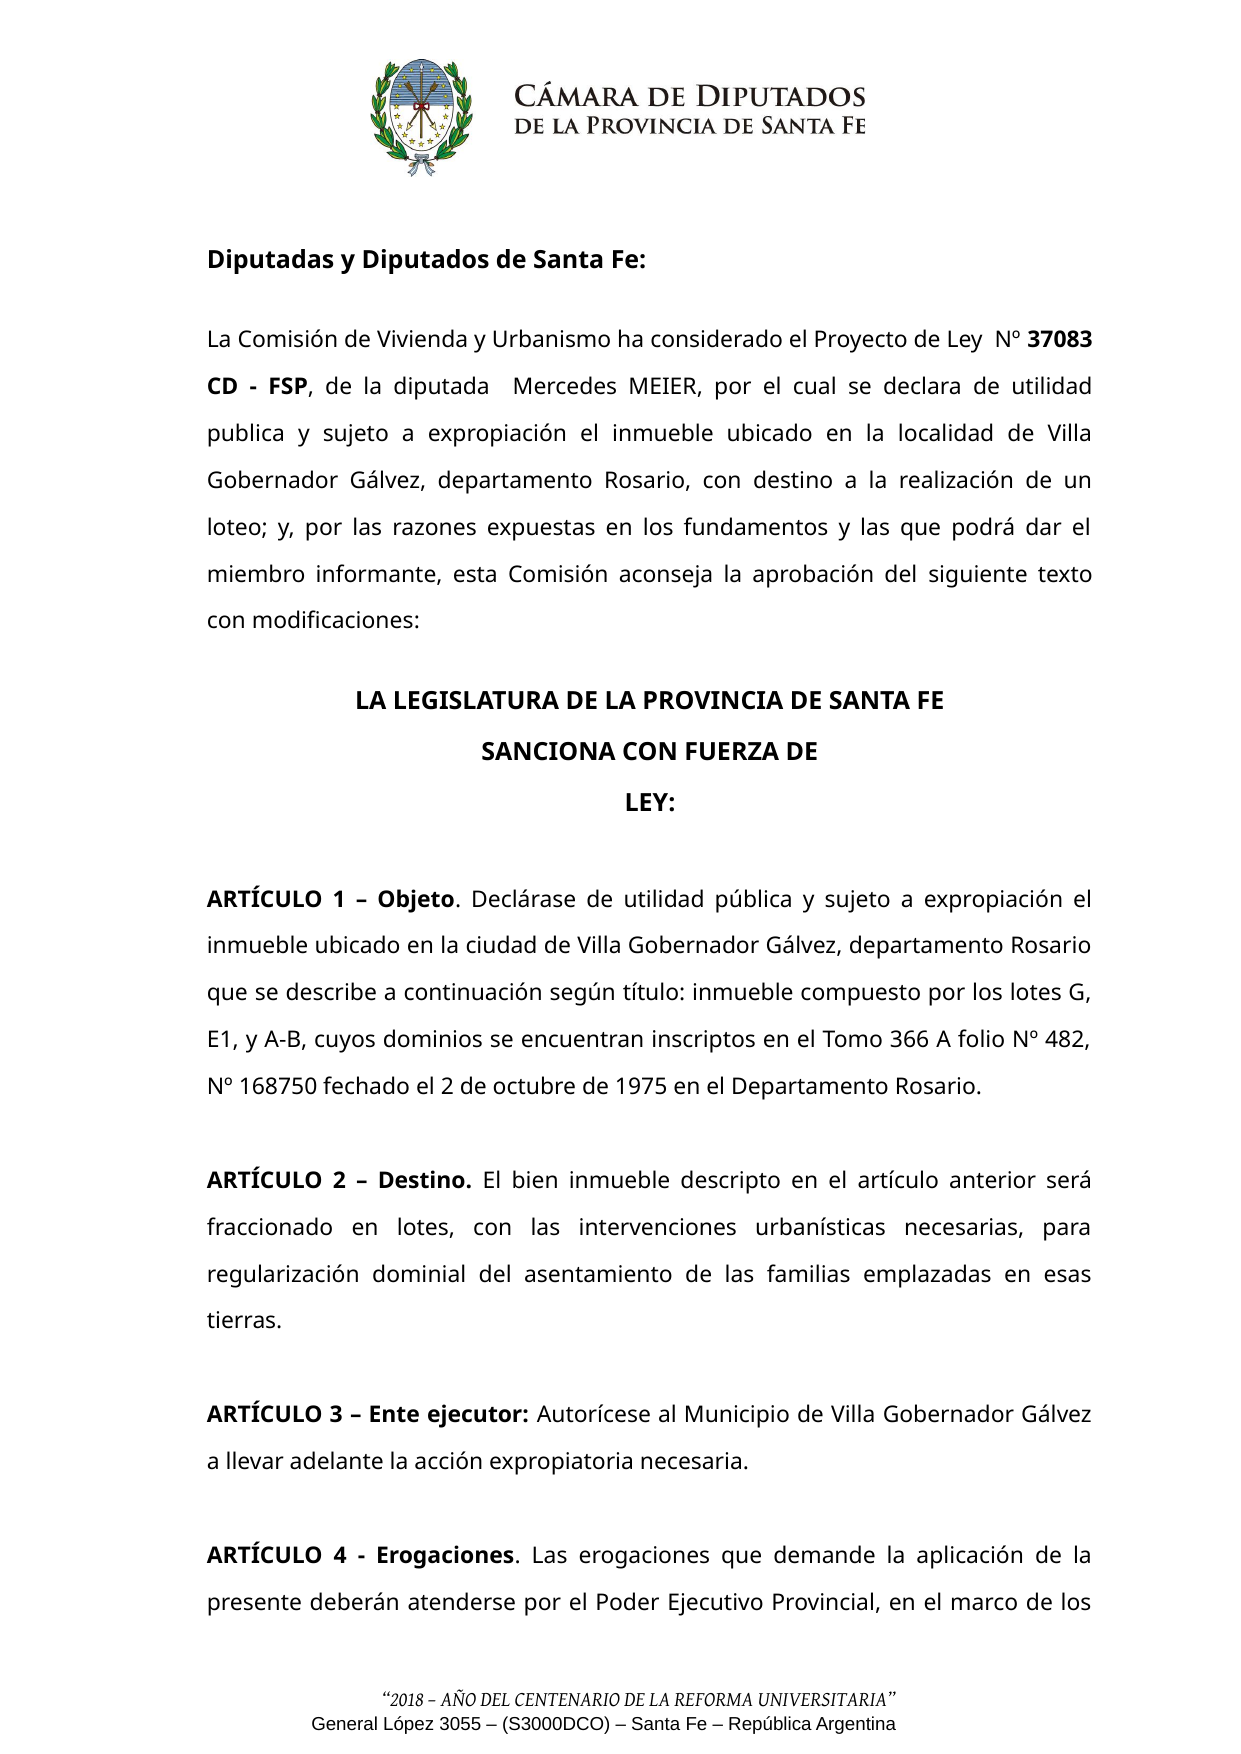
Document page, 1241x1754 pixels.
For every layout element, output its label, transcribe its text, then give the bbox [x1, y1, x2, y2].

text ARTÍCULO 2 – Destino. El bien inmueble descripto en el artículo anterior será fraccionado en lotes, con las intervenciones urbanísticas necesarias, para regularización dominial del asentamiento de las familias emplazadas en esas tierras. [207, 1164, 1093, 1336]
text ARTÍCULO 1 – Objeto. Declárase de utilidad pública y sujeto a expropiación el inmueble ubicado en la ciudad de Villa Gobernador Gálvez, departamento Rosario que se describe a continuación según título: inmueble compuesto por los lotes G, E1, y A-B, cuyos dominios se encuentran inscriptos en el Tomo 366 A folio Nº 482, Nº 168750 fechado el 2 de octubre de 1975 en el Departamento Rosario. [207, 882, 1093, 1101]
text SANCIONA CON FUERZA DE [207, 733, 1093, 768]
text LA LEGISLATURA DE LA PROVINCIA DE SANTA FE [207, 682, 1093, 717]
text Diputadas y Diputados de Santa Fe: [207, 242, 1093, 276]
text ARTÍCULO 3 – Ente ejecutor: Autorícese al Municipio de Villa Gobernador Gálvez a llevar adelante la acción expropiatoria necesaria. [207, 1398, 1093, 1476]
text LEY: [207, 784, 1093, 819]
text La Comisión de Vivienda y Urbanismo ha considerado el Proyecto de Ley Nº 37083 CD - FSP, de la diputada Mercedes MEIER, por el cual se declara de utilidad publica y sujeto a expropiación el inmueble ubicado en la localidad de Villa Gobernador Gálvez, departamento Rosario, con destino a la realización de un loteo; y, por las razones expuestas en los fundamentos y las que podrá dar el miembro informante, esta Comisión aconseja la aprobación del siguiente texto con modificaciones: [207, 323, 1093, 636]
picture [370, 59, 866, 181]
text ARTÍCULO 4 - Erogaciones. Las erogaciones que demande la aplicación de la presente deberán atenderse por el Poder Ejecutivo Provincial, en el marco de los [207, 1539, 1093, 1617]
